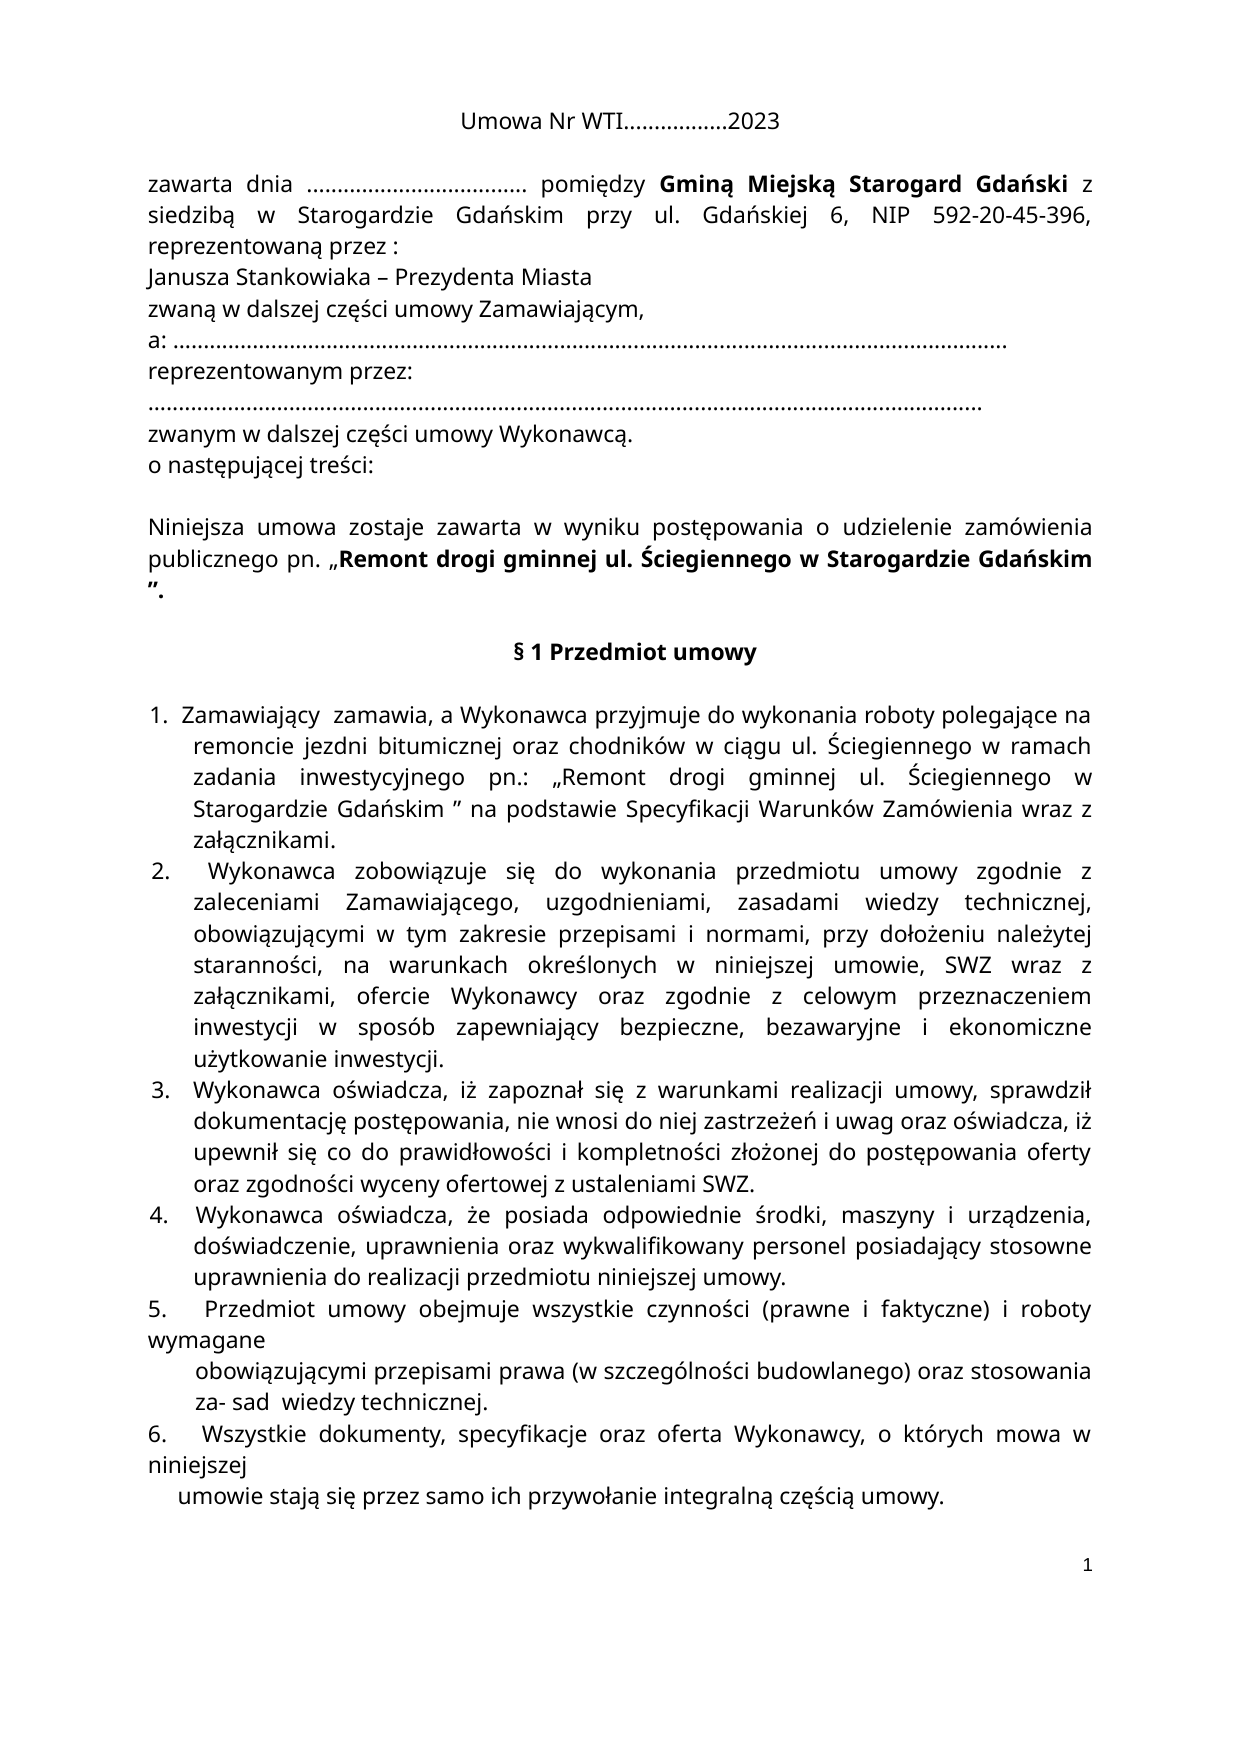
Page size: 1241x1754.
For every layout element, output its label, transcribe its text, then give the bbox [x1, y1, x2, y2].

text …..................................................................................................................................... [148, 386, 1093, 417]
text 5. Przedmiot umowy obejmuje wszystkie czynności (prawne i faktyczne) i roboty wymagane [148, 1292, 1093, 1355]
text 1. Zamawiający zamawia, a Wykonawca przyjmuje do wykonania roboty polegające na remoncie jezdni bitumicznej oraz chodników w ciągu ul. Ściegiennego w ramach zadania inwestycyjnego pn.: „Remont drogi gminnej ul. Ściegiennego w Starogardzie Gdańskim ” na podstawie Specyfikacji Warunków Zamówienia wraz z załącznikami. [149, 699, 1093, 855]
text zwaną w dalszej części umowy Zamawiającym, [148, 292, 1093, 324]
text zwanym w dalszej części umowy Wykonawcą. [148, 417, 1093, 449]
text zawarta dnia .................................... pomiędzy Gminą Miejską Starogard Gdański z siedzibą w Starogardzie Gdańskim przy ul. Gdańskiej 6, NIP 592-20-45-396, reprezentowaną przez : [148, 167, 1093, 261]
text 2. Wykonawca zobowiązuje się do wykonania przedmiotu umowy zgodnie z zaleceniami Zamawiającego, uzgodnieniami, zasadami wiedzy technicznej, obowiązującymi w tym zakresie przepisami i normami, przy dołożeniu należytej staranności, na warunkach określonych w niniejszej umowie, SWZ wraz z załącznikami, ofercie Wykonawcy oraz zgodnie z celowym przeznaczeniem inwestycji w sposób zapewniający bezpieczne, bezawaryjne i ekonomiczne użytkowanie inwestycji. [151, 855, 1093, 1074]
text § 1 Przedmiot umowy [177, 636, 1093, 667]
text obowiązującymi przepisami prawa (w szczególności budowlanego) oraz stosowania za- sad wiedzy technicznej. [195, 1355, 1093, 1417]
text o następującej treści: [148, 449, 1093, 480]
text a: …..................................................................................................................................... [148, 324, 1093, 355]
text 4. Wykonawca oświadcza, że posiada odpowiednie środki, maszyny i urządzenia, doświadczenie, uprawnienia oraz wykwalifikowany personel posiadający stosowne uprawnienia do realizacji przedmiotu niniejszej umowy. [149, 1199, 1093, 1292]
text 6. Wszystkie dokumenty, specyfikacje oraz oferta Wykonawcy, o których mowa w niniejszej [148, 1417, 1093, 1480]
text umowie stają się przez samo ich przywołanie integralną częścią umowy. [148, 1480, 1093, 1511]
text Janusza Stankowiaka – Prezydenta Miasta [148, 261, 1093, 292]
text Niniejsza umowa zostaje zawarta w wyniku postępowania o udzielenie zamówienia publicznego pn. „Remont drogi gminnej ul. Ściegiennego w Starogardzie Gdańskim ”. [148, 511, 1093, 605]
text 3. Wykonawca oświadcza, iż zapoznał się z warunkami realizacji umowy, sprawdził dokumentację postępowania, nie wnosi do niej zastrzeżeń i uwag oraz oświadcza, iż upewnił się co do prawidłowości i kompletności złożonej do postępowania oferty oraz zgodności wyceny ofertowej z ustaleniami SWZ. [151, 1074, 1093, 1199]
text Umowa Nr WTI.................2023 [148, 105, 1093, 136]
text reprezentowanym przez: [148, 355, 1093, 386]
